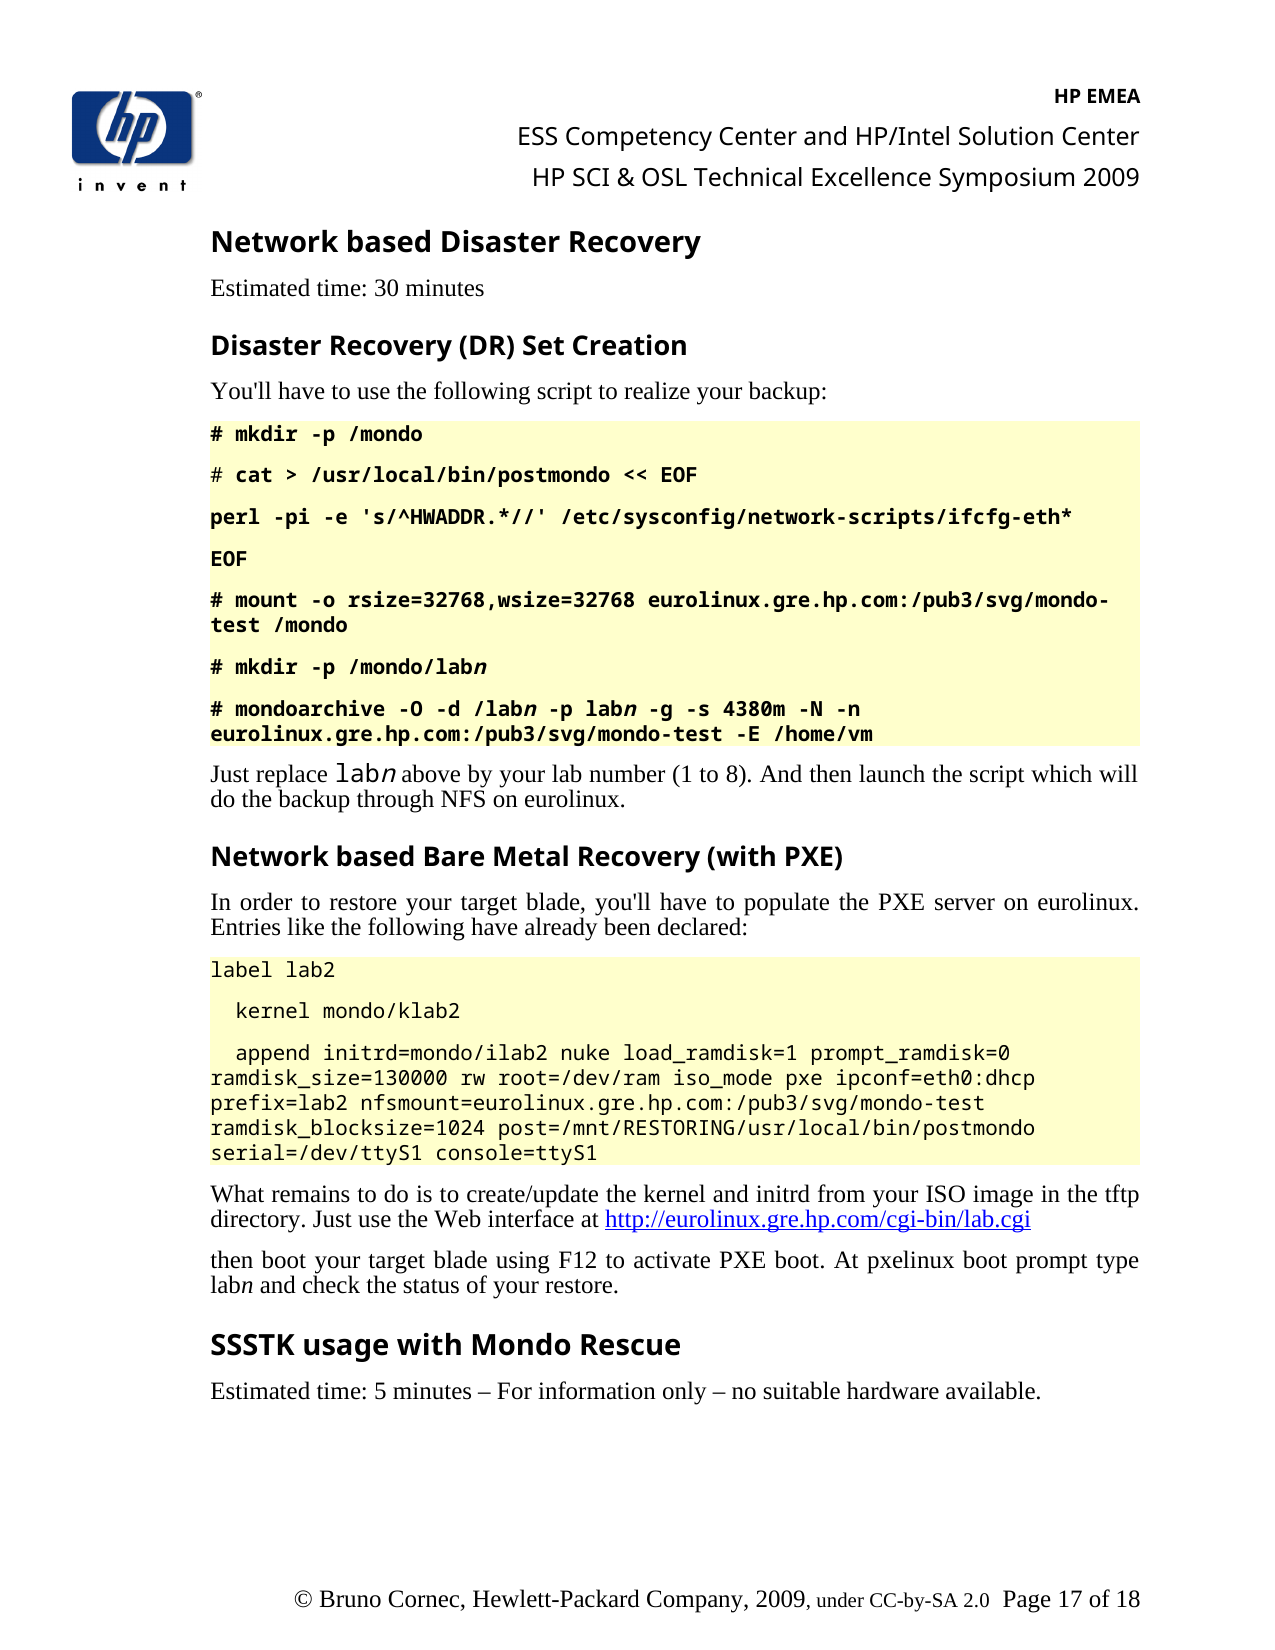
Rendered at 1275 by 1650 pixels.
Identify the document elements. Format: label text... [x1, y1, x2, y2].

text # mkdir -p /mondo [210, 421, 1140, 446]
text label lab2 [210, 957, 1140, 982]
text kernel mondo/klab2 [210, 999, 1140, 1024]
text Estimated time: 30 minutes [210, 277, 1140, 302]
text You'll have to use the following script to realize your backup: [210, 379, 1140, 404]
text perl -pi -e 's/^HWADDR.*//' /etc/sysconfig/network-scripts/ifcfg-eth* [210, 504, 1140, 529]
text append initrd=mondo/ilab2 nuke load_ramdisk=1 prompt_ramdisk=0 ramdisk_size=130000 rw root=/dev/ram iso_mode pxe ipconf=eth0:dhcp prefix=lab2 nfsmount=eurolinux.gre.hp.com:/pub3/svg/mondo-test ramdisk_blocksize=1024 post=/mnt/RESTORING/usr/local/bin/postmondo serial=/dev/ttyS1 console=ttyS1 [210, 1040, 1140, 1165]
text In order to restore your target blade, you'll have to populate the PXE server on eurolinux. Entries like the following have already been declared: [210, 890, 1140, 940]
text Network based Disaster Recovery [210, 221, 1119, 261]
text What remains to do is to create/update the kernel and initrd from your ISO image in the tftp directory. Just use the Web interface at http://eurolinux.gre.hp.com/cgi-bin/lab.cgi [210, 1182, 1140, 1232]
text Estimated time: 5 minutes – For information only – no suitable hardware available. [210, 1379, 1140, 1404]
text then boot your target blade using F12 to activate PXE boot. At pxelinux boot prompt type labn and check the status of your restore. [210, 1249, 1140, 1299]
text EOF [210, 546, 1140, 571]
text Network based Bare Metal Recovery (with PXE) [210, 838, 1119, 874]
text # mkdir -p /mondo/labn [210, 654, 1140, 679]
text # mondoarchive -O -d /labn -p labn -g -s 4380m -N -n eurolinux.gre.hp.com:/pub3/svg/mondo-test -E /home/vm [210, 696, 1140, 746]
text SSSTK usage with Mondo Rescue [210, 1324, 1119, 1363]
text # mount -o rsize=32768,wsize=32768 eurolinux.gre.hp.com:/pub3/svg/mondo-test /mondo [210, 588, 1140, 638]
text Just replace labn above by your lab number (1 to 8). And then launch the script which will do the backup through NFS on eurolinux. [210, 763, 1140, 813]
text Disaster Recovery (DR) Set Creation [210, 327, 1119, 363]
text # cat > /usr/local/bin/postmondo << EOF [210, 463, 1140, 488]
picture [70, 88, 203, 192]
